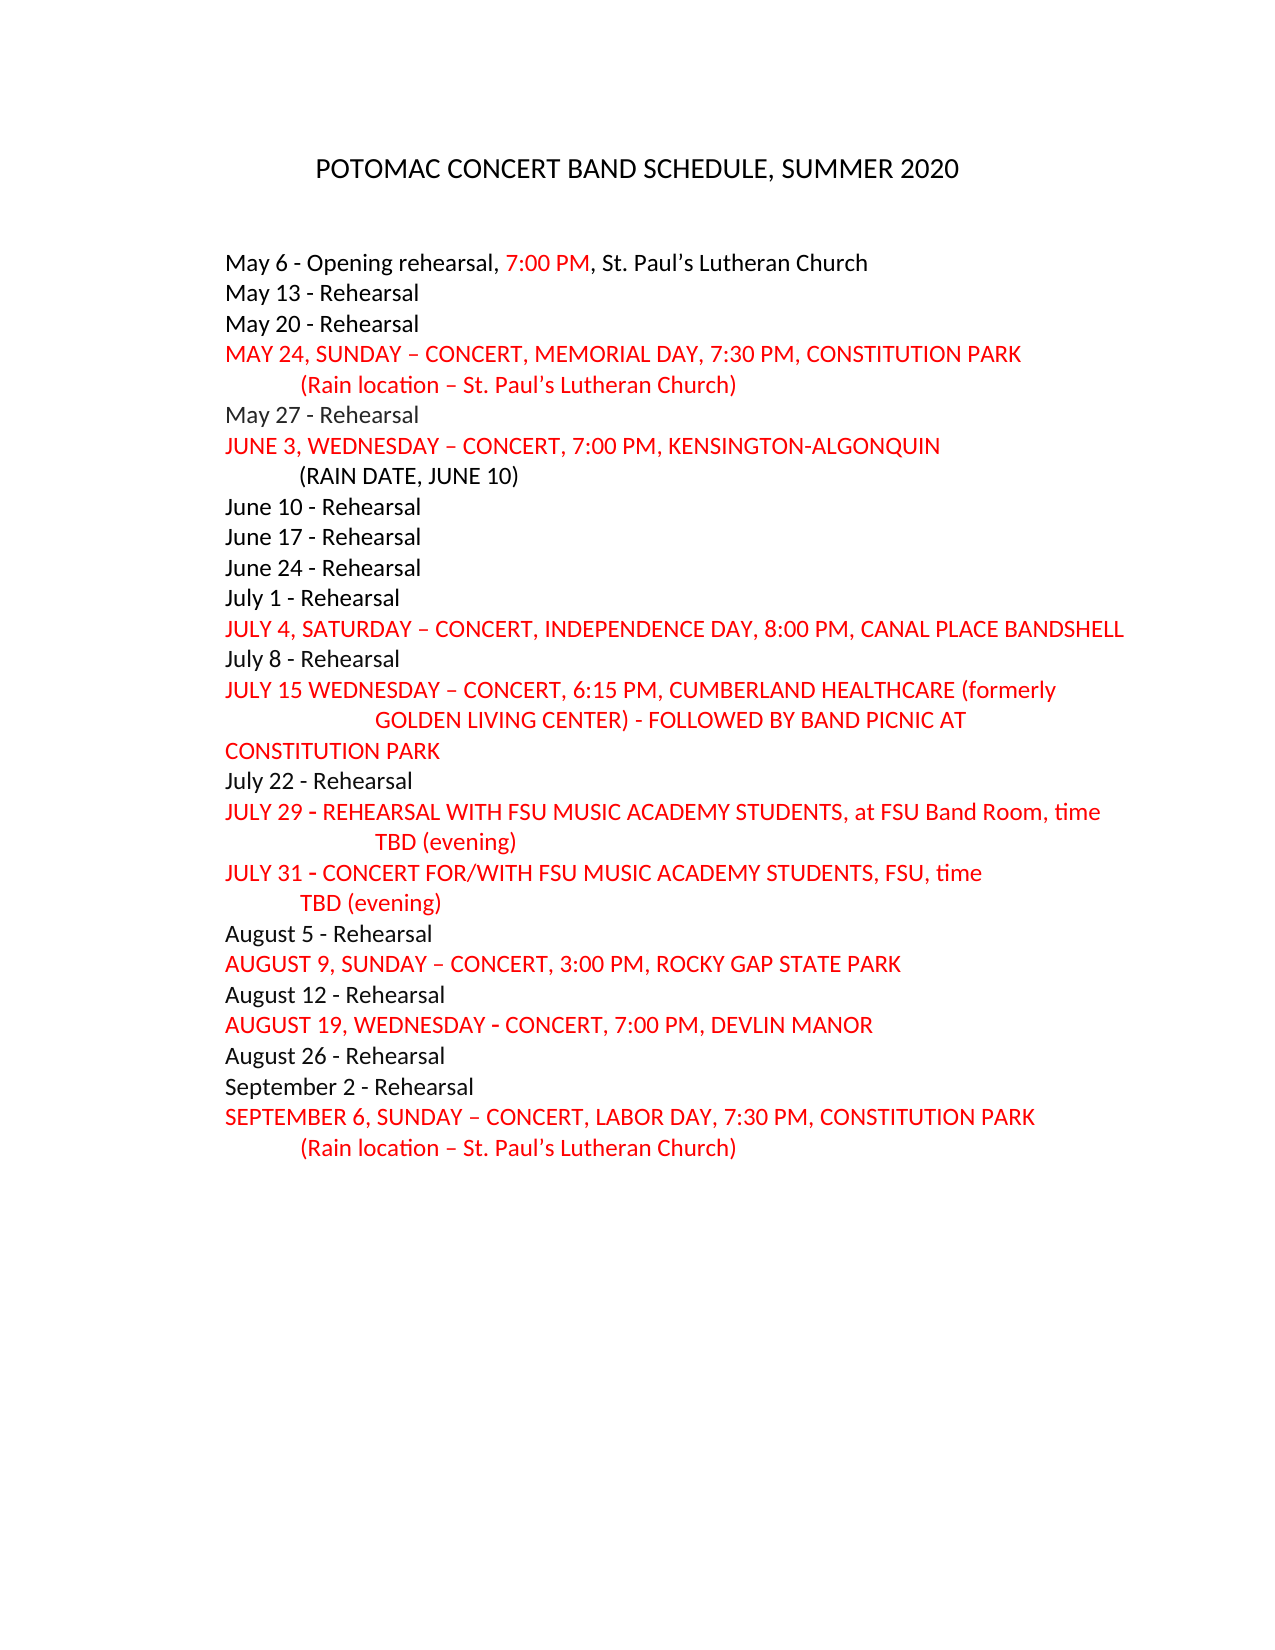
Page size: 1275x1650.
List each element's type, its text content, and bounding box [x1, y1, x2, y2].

text September 2 - Rehearsal [150, 1071, 1125, 1101]
text July 1 - Rehearsal [150, 582, 1125, 613]
text August 5 - Rehearsal [150, 918, 1125, 949]
text May 6 - Opening rehearsal, 7:00 PM, St. Paul’s Lutheran Church [150, 247, 1125, 277]
text AUGUST 9, SUNDAY – CONCERT, 3:00 PM, ROCKY GAP STATE PARK [150, 949, 1125, 979]
text (Rain location – St. Paul’s Lutheran Church) [150, 1132, 1125, 1162]
text JULY 4, SATURDAY – CONCERT, INDEPENDENCE DAY, 8:00 PM, CANAL PLACE BANDSHELL [150, 613, 1125, 643]
text (RAIN DATE, JUNE 10) [225, 460, 1125, 491]
text July 8 - Rehearsal [150, 643, 1125, 674]
text August 26 - Rehearsal [150, 1040, 1125, 1071]
text TBD (evening) [150, 888, 1125, 918]
text JULY 15 WEDNESDAY – CONCERT, 6:15 PM, CUMBERLAND HEALTHCARE (formerly GOLDEN LIVING CENTER) - FOLLOWED BY BAND PICNIC AT CONSTITUTION PARK [150, 674, 1125, 766]
text May 27 - Rehearsal [150, 399, 1125, 430]
text August 12 - Rehearsal [150, 979, 1125, 1010]
text JULY 29  REHEARSAL WITH FSU MUSIC ACADEMY STUDENTS, at FSU Band Room, time TBD (evening) [150, 796, 1125, 857]
text June 24 - Rehearsal [150, 552, 1125, 582]
text MAY 24, SUNDAY – CONCERT, MEMORIAL DAY, 7:30 PM, CONSTITUTION PARK [150, 338, 1125, 369]
text (Rain location – St. Paul’s Lutheran Church) [150, 369, 1125, 399]
text AUGUST 19, WEDNESDAY  CONCERT, 7:00 PM, DEVLIN MANOR [150, 1010, 1125, 1040]
text JUNE 3, WEDNESDAY – CONCERT, 7:00 PM, KENSINGTON-ALGONQUIN [150, 430, 1125, 460]
text May 20 - Rehearsal [150, 308, 1125, 338]
text May 13 - Rehearsal [150, 277, 1125, 308]
text JULY 31  CONCERT FOR/WITH FSU MUSIC ACADEMY STUDENTS, FSU, time [150, 857, 1125, 888]
text June 10 - Rehearsal [225, 491, 1125, 521]
text SEPTEMBER 6, SUNDAY – CONCERT, LABOR DAY, 7:30 PM, CONSTITUTION PARK [150, 1101, 1125, 1132]
text June 17 - Rehearsal [150, 521, 1125, 552]
text July 22 - Rehearsal [150, 766, 1125, 796]
text POTOMAC CONCERT BAND SCHEDULE, SUMMER 2020 [150, 150, 1125, 186]
